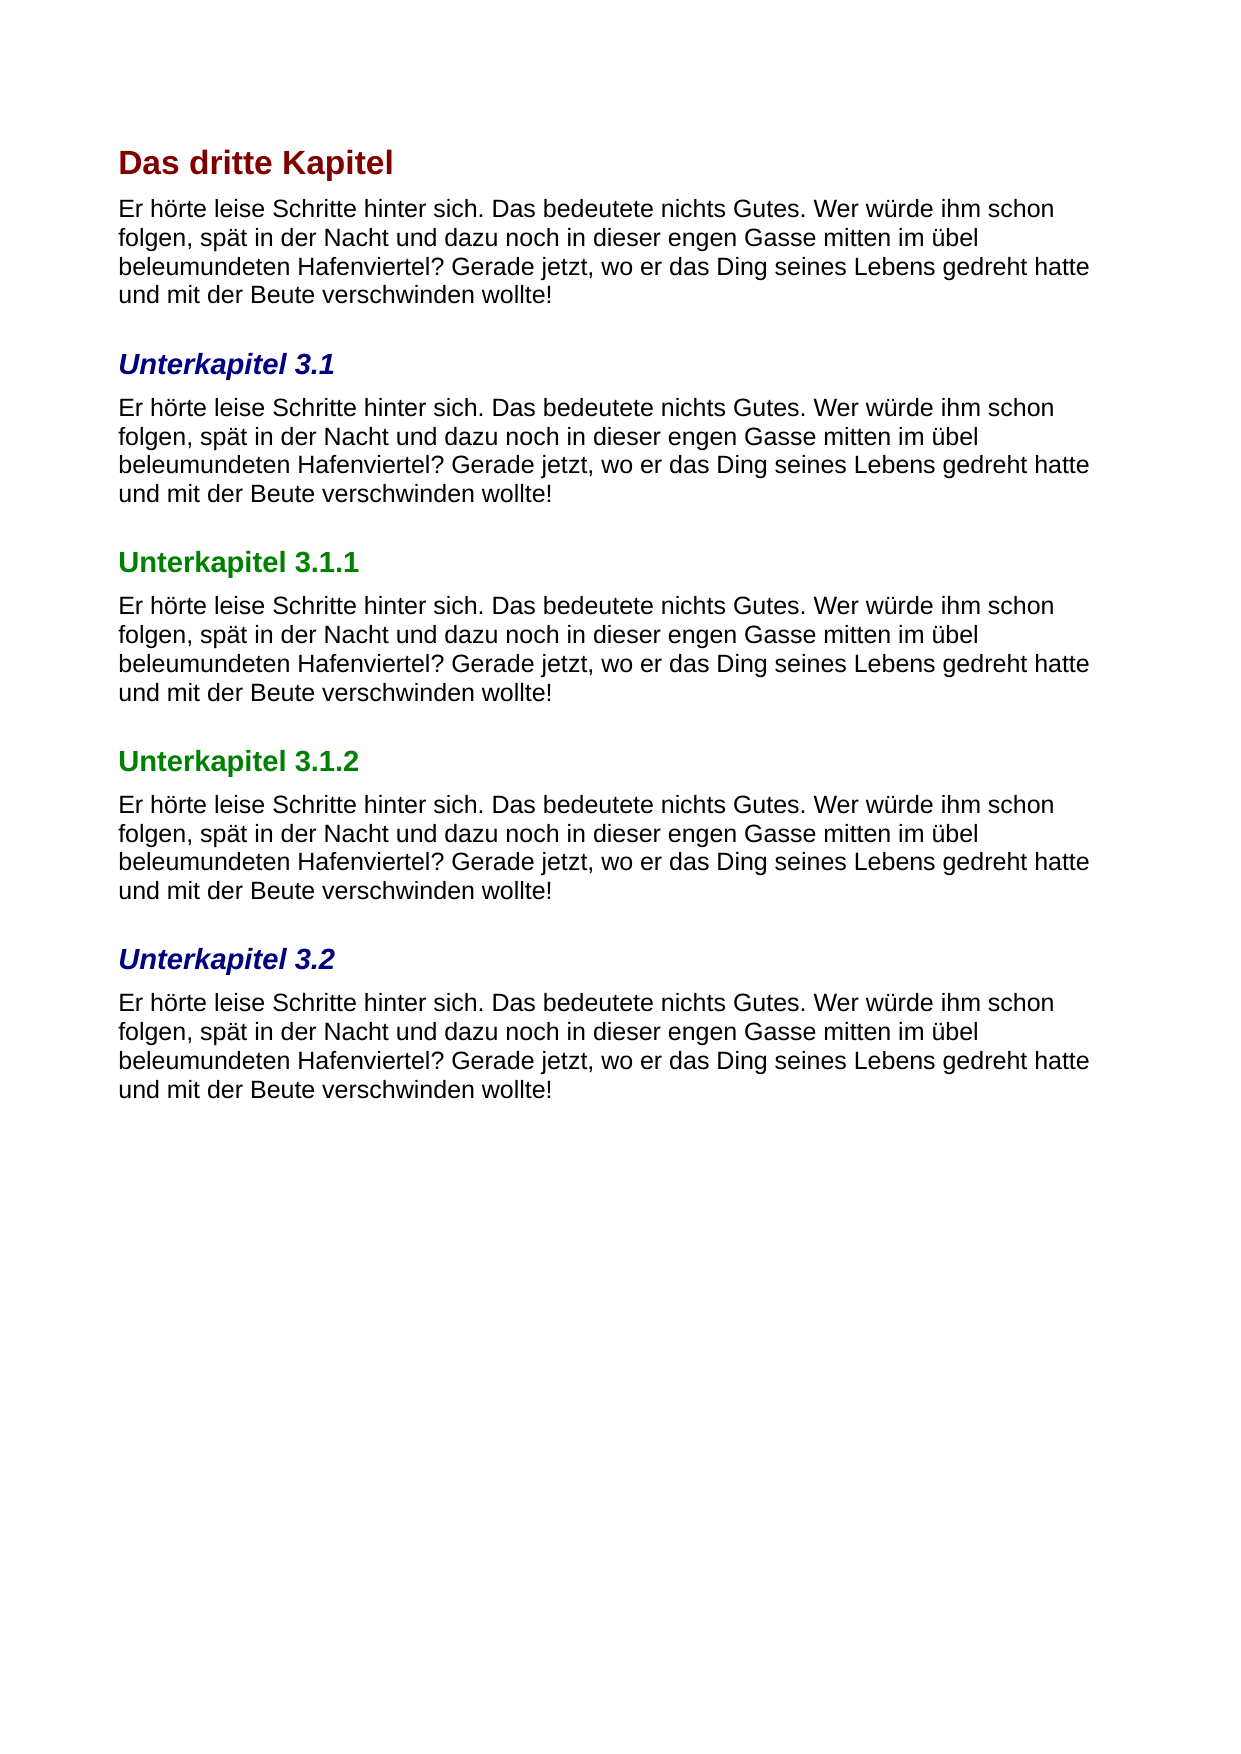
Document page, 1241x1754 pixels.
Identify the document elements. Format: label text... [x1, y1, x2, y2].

subtitle Unterkapitel 3.1 [118, 347, 1122, 380]
subtitle Unterkapitel 3.1.1 [118, 545, 1122, 579]
text Er hörte leise Schritte hinter sich. Das bedeutete nichts Gutes. Wer würde ihm schon folgen, spät in der Nacht und dazu noch in dieser engen Gasse mitten im übel beleumundeten Hafenviertel? Gerade jetzt, wo er das Ding seines Lebens gedreht hatte und mit der Beute verschwinden wollte! [118, 591, 1122, 706]
subtitle Unterkapitel 3.1.2 [118, 744, 1122, 777]
text Er hörte leise Schritte hinter sich. Das bedeutete nichts Gutes. Wer würde ihm schon folgen, spät in der Nacht und dazu noch in dieser engen Gasse mitten im übel beleumundeten Hafenviertel? Gerade jetzt, wo er das Ding seines Lebens gedreht hatte und mit der Beute verschwinden wollte! [118, 790, 1122, 905]
text Er hörte leise Schritte hinter sich. Das bedeutete nichts Gutes. Wer würde ihm schon folgen, spät in der Nacht und dazu noch in dieser engen Gasse mitten im übel beleumundeten Hafenviertel? Gerade jetzt, wo er das Ding seines Lebens gedreht hatte und mit der Beute verschwinden wollte! [118, 393, 1122, 508]
text Er hörte leise Schritte hinter sich. Das bedeutete nichts Gutes. Wer würde ihm schon folgen, spät in der Nacht und dazu noch in dieser engen Gasse mitten im übel beleumundeten Hafenviertel? Gerade jetzt, wo er das Ding seines Lebens gedreht hatte und mit der Beute verschwinden wollte! [118, 988, 1122, 1103]
text Er hörte leise Schritte hinter sich. Das bedeutete nichts Gutes. Wer würde ihm schon folgen, spät in der Nacht und dazu noch in dieser engen Gasse mitten im übel beleumundeten Hafenviertel? Gerade jetzt, wo er das Ding seines Lebens gedreht hatte und mit der Beute verschwinden wollte! [118, 194, 1122, 309]
subtitle Das dritte Kapitel [118, 143, 1122, 182]
subtitle Unterkapitel 3.2 [118, 942, 1122, 976]
